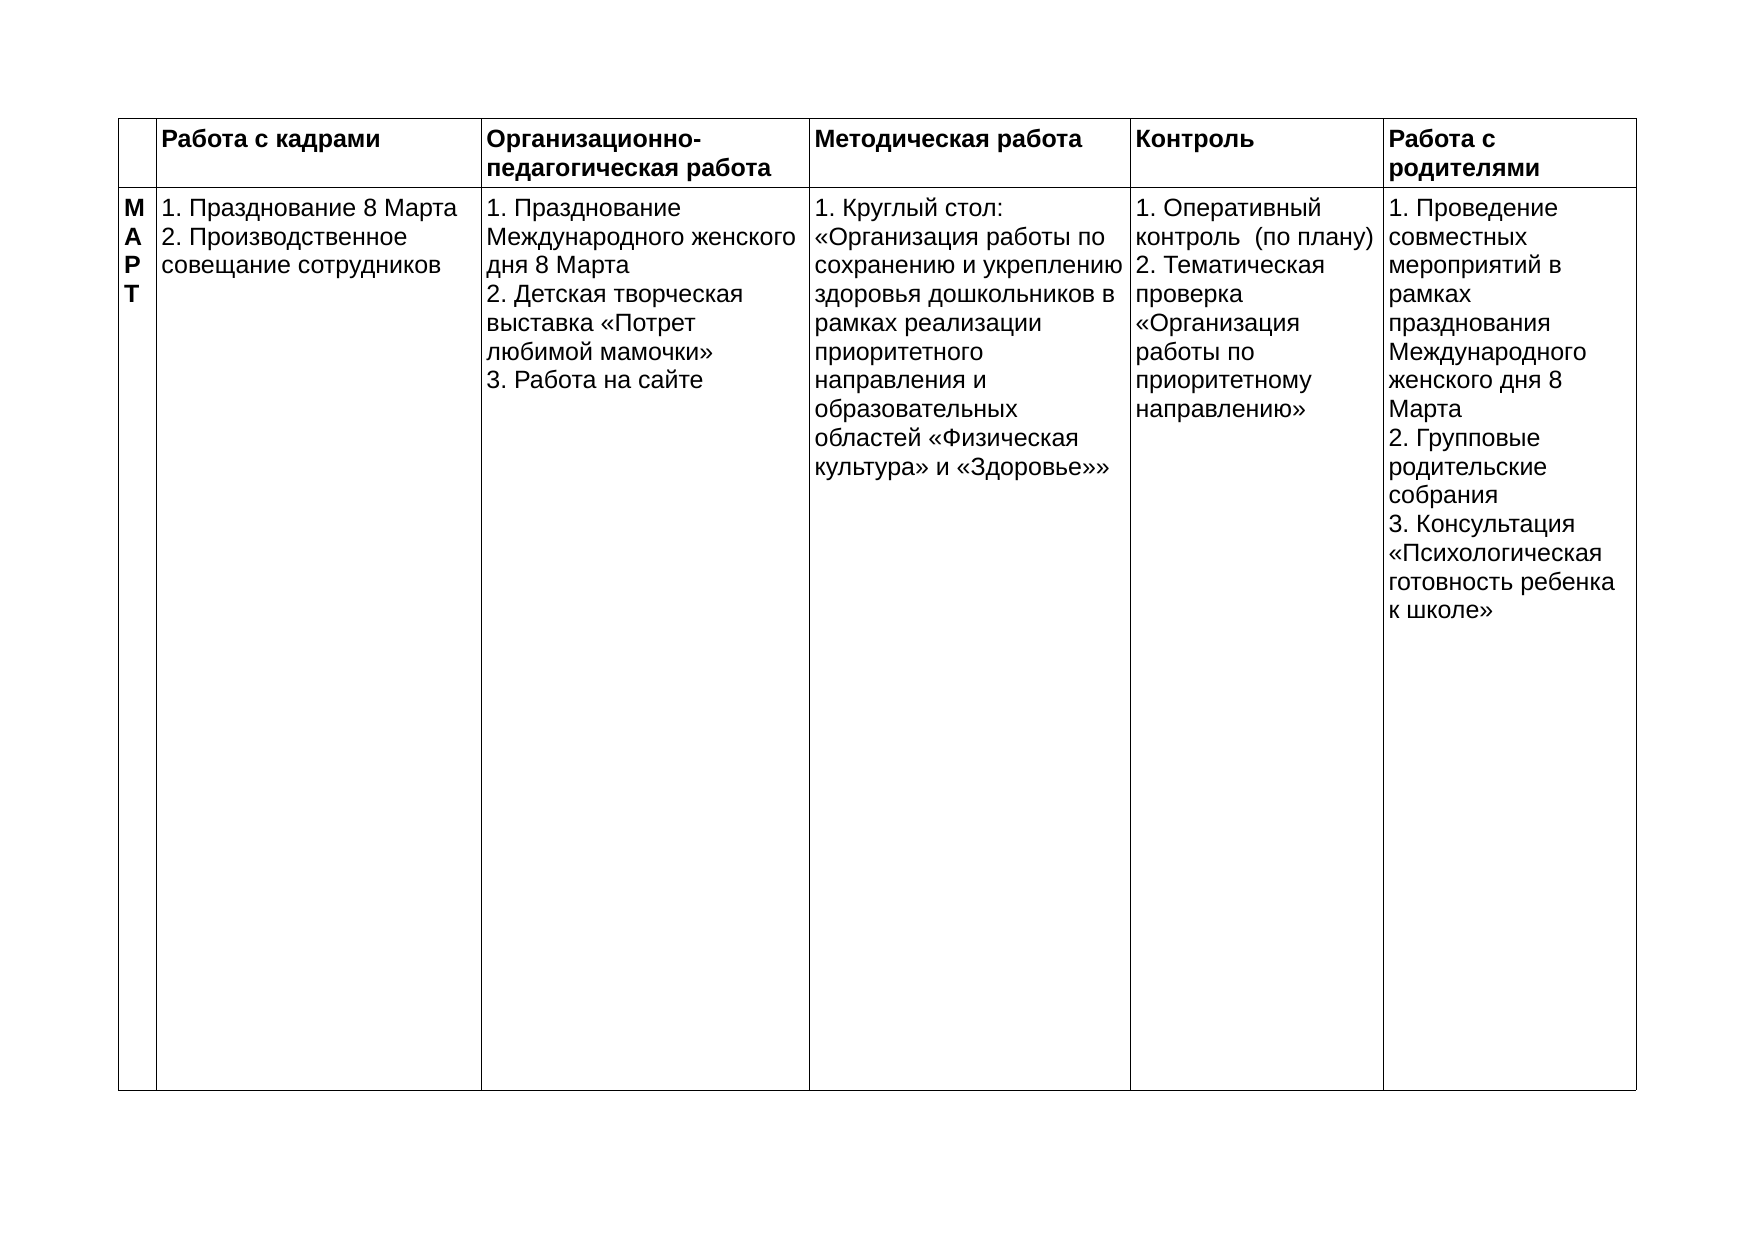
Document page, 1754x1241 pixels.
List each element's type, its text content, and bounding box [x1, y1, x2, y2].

table_cell 1. Празднование Международного женского дня 8 Марта 2. Детская творческая выставка «Потрет любимой мамочки» 3. Работа на сайте [482, 188, 809, 1090]
table_header Организационно-педагогическая работа [482, 119, 809, 187]
table_cell 1. Круглый стол: «Организация работы по сохранению и укреплению здоровья дошкольников в рамках реализации приоритетного направления и образовательных областей «Физическая культура» и «Здоровье»» [810, 188, 1130, 1090]
table_header [119, 119, 156, 187]
table_header Методическая работа [810, 119, 1130, 187]
table_header Работа с родителями [1384, 119, 1636, 187]
table_cell 1. Проведение совместных мероприятий в рамках празднования Международного женского дня 8 Марта 2. Групповые родительские собрания 3. Консультация «Психологическая готовность ребенка к школе» [1384, 188, 1636, 1090]
table_cell МАР Т [119, 188, 156, 1090]
table_header Работа с кадрами [157, 119, 481, 187]
table_cell 1. Празднование 8 Марта 2. Производственное совещание сотрудников [157, 188, 481, 1090]
table_cell 1. Оперативный контроль (по плану) 2. Тематическая проверка «Организация работы по приоритетному направлению» [1131, 188, 1383, 1090]
table_header Контроль [1131, 119, 1383, 187]
